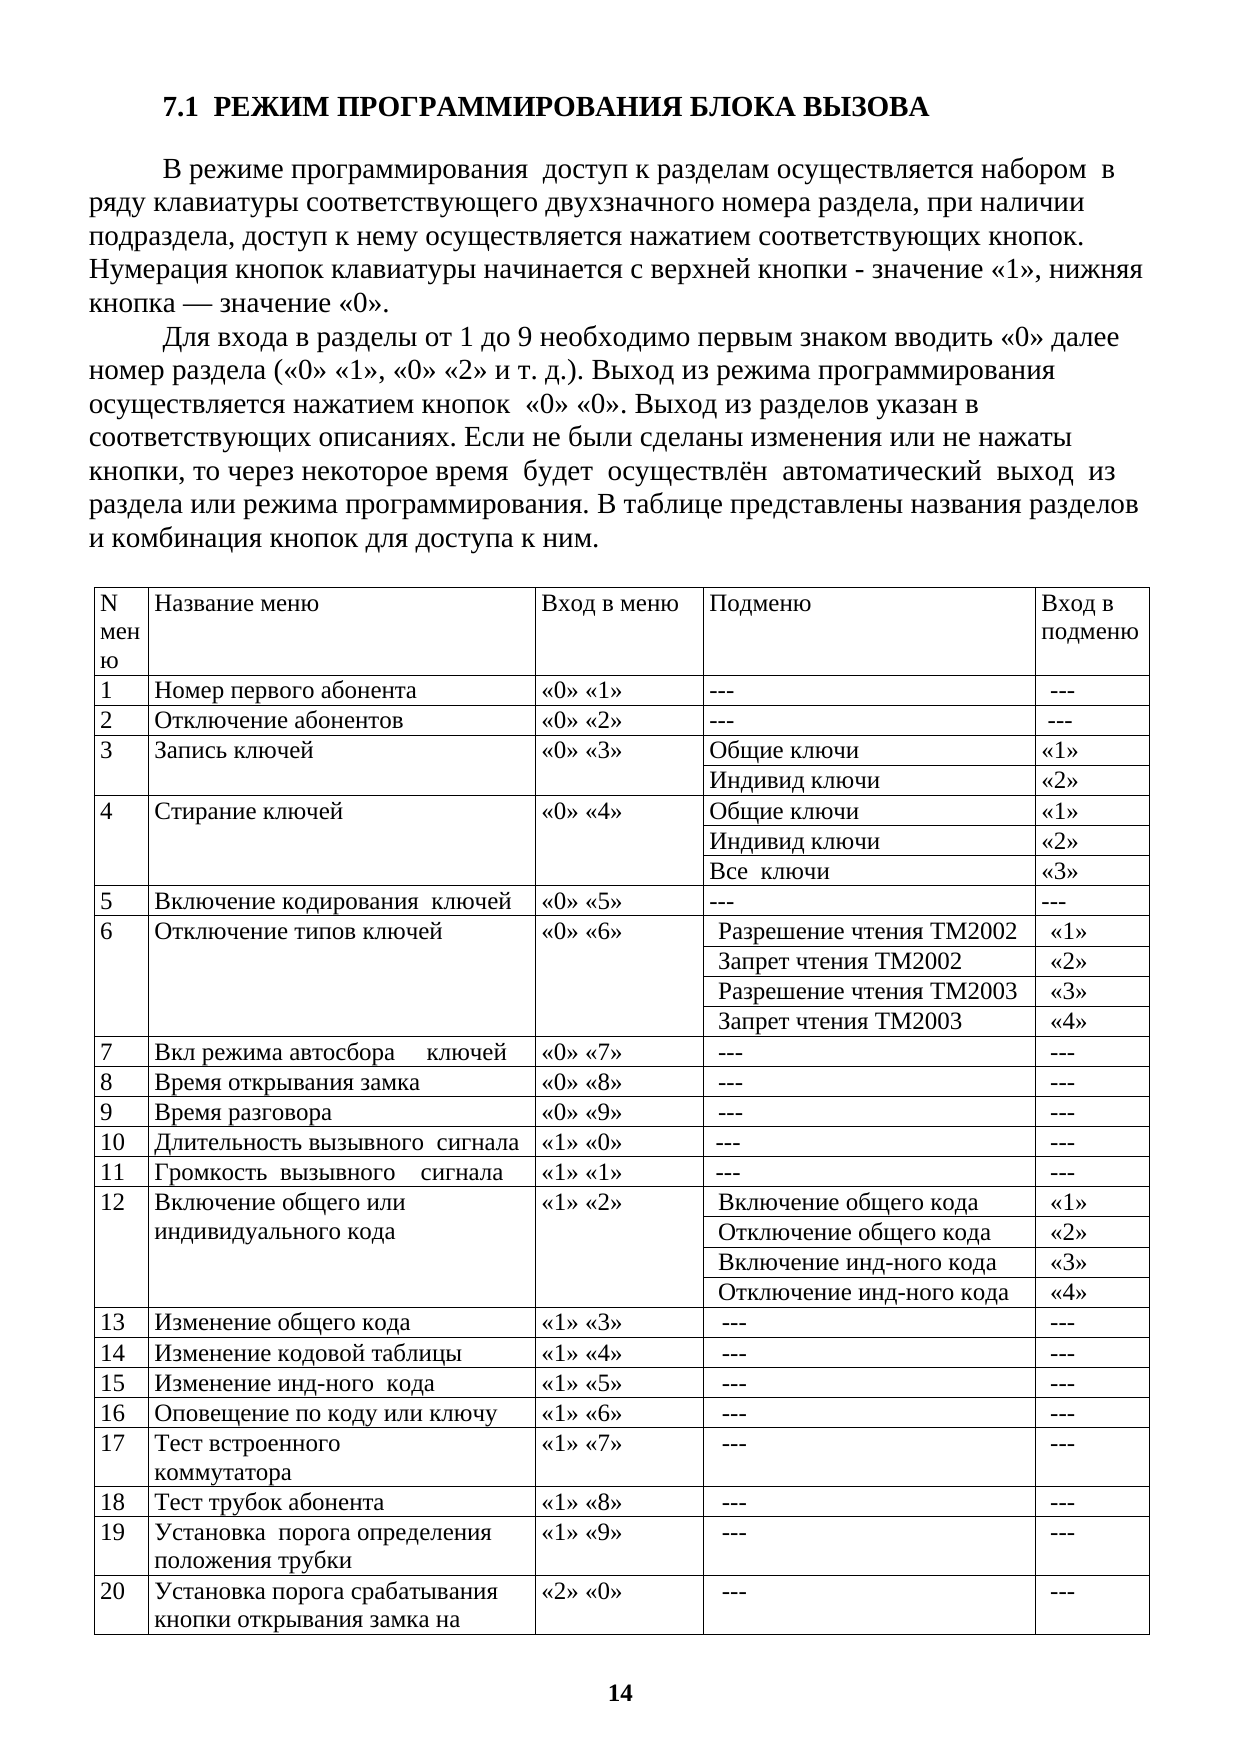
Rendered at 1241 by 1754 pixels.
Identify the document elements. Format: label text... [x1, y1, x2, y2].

table_cell Включение инд-ного кода [704, 1248, 1035, 1277]
table_cell --- [1036, 1398, 1149, 1427]
table_cell «1» [1036, 796, 1149, 825]
text Для входа в разделы от 1 до 9 необходимо первым знаком вводить «0» далее номер раздела («0» «1», «0» «2» и т. д.). Выход из режима программирования осуществляется нажатием кнопок «0» «0». Выход из разделов указан в соответствующих описаниях. Если не были сделаны изменения или не нажаты кнопки, то через некоторое время будет осуществлён автоматический выход из раздела или режима программирования. В таблице представлены названия разделов и комбинация кнопок для доступа к ним. [88, 319, 1152, 553]
table_cell 13 [95, 1308, 148, 1337]
table_cell --- [1036, 1067, 1149, 1096]
table_cell «0» «1» [536, 676, 703, 705]
table_cell Время открывания замка [149, 1067, 535, 1096]
table_cell Изменение инд-ного кода [149, 1368, 535, 1397]
table_cell Время разговора [149, 1097, 535, 1126]
table_cell 12 [95, 1187, 148, 1307]
table_cell 20 [95, 1576, 148, 1634]
table_cell Громкость вызывного сигнала [149, 1157, 535, 1186]
table_cell Длительность вызывного сигнала [149, 1127, 535, 1156]
table_cell --- [1036, 1157, 1149, 1186]
table_cell «1» [1036, 916, 1149, 946]
table_cell «2» [1036, 1217, 1149, 1247]
table_cell 11 [95, 1157, 148, 1186]
table_cell Установка порога срабатывания кнопки открывания замка на [149, 1576, 535, 1634]
table_cell «1» «8» [536, 1487, 703, 1516]
table_cell 7 [95, 1037, 148, 1066]
table_cell --- [704, 1338, 1035, 1367]
table_cell --- [704, 1067, 1035, 1096]
table_cell --- [1036, 1428, 1149, 1486]
table_cell 2 [95, 706, 148, 735]
table_cell «0» «5» [536, 886, 703, 915]
table_cell 17 [95, 1428, 148, 1486]
table_cell «0» «7» [536, 1037, 703, 1066]
table_cell Индивид ключи [704, 826, 1035, 855]
table_cell Запись ключей [149, 736, 535, 795]
text В режиме программирования доступ к разделам осуществляется набором в ряду клавиатуры соответствующего двухзначного номера раздела, при наличии подраздела, доступ к нему осуществляется нажатием соответствующих кнопок. Нумерация кнопок клавиатуры начинается с верхней кнопки - значение «1», нижняя кнопка — значение «0». [88, 151, 1152, 319]
table_cell --- [1036, 1487, 1149, 1516]
table_cell --- [1036, 1576, 1149, 1634]
text 7.1 РЕЖИМ ПРОГРАММИРОВАНИЯ БЛОКА ВЫЗОВА [88, 89, 1152, 122]
table_cell «1» «7» [536, 1428, 703, 1486]
table_cell --- [704, 676, 1035, 705]
table_cell «3» [1036, 856, 1149, 885]
table_cell --- [704, 1127, 1035, 1156]
table_cell «1» «4» [536, 1338, 703, 1367]
table_cell --- [704, 886, 1035, 915]
table_cell --- [1036, 886, 1149, 915]
table_cell «3» [1036, 1248, 1149, 1277]
table_cell Разрешение чтения ТМ2002 [704, 916, 1035, 946]
table_cell Оповещение по коду или ключу [149, 1398, 535, 1427]
table_cell «0» «3» [536, 736, 703, 795]
table_cell «1» «5» [536, 1368, 703, 1397]
table_cell Отключение абонентов [149, 706, 535, 735]
table_cell --- [1036, 1338, 1149, 1367]
table_cell «1» «9» [536, 1517, 703, 1575]
table_cell --- [1036, 1097, 1149, 1126]
table_cell 16 [95, 1398, 148, 1427]
table_cell «3» [1036, 977, 1149, 1006]
table_cell Номер первого абонента [149, 676, 535, 705]
table_cell «4» [1036, 1278, 1149, 1307]
table_cell «1» [1036, 1187, 1149, 1216]
table_cell 4 [95, 796, 148, 885]
table_cell Включение общего или индивидуального кода [149, 1187, 535, 1307]
table_cell --- [704, 1308, 1035, 1337]
table_cell Общие ключи [704, 736, 1035, 765]
table_cell --- [1036, 1037, 1149, 1066]
table_cell --- [704, 1576, 1035, 1634]
table_cell «0» «2» [536, 706, 703, 735]
table_cell Общие ключи [704, 796, 1035, 825]
table_cell «1» [1036, 736, 1149, 765]
table_cell «1» «1» [536, 1157, 703, 1186]
table_cell 14 [95, 1338, 148, 1367]
table_cell Включение кодирования ключей [149, 886, 535, 915]
table_header Вход в меню [536, 588, 703, 674]
table_cell --- [704, 1398, 1035, 1427]
table_header Вход в подменю [1036, 588, 1149, 674]
table_cell Все ключи [704, 856, 1035, 885]
table_cell Запрет чтения ТМ2003 [704, 1007, 1035, 1036]
table_cell «2» [1036, 826, 1149, 855]
table_cell Запрет чтения ТМ2002 [704, 947, 1035, 976]
table_cell --- [704, 1517, 1035, 1575]
table_cell «1» «2» [536, 1187, 703, 1307]
table_cell --- [1036, 1517, 1149, 1575]
table_cell --- [704, 1368, 1035, 1397]
table_cell Вкл режима автосбора ключей [149, 1037, 535, 1066]
table_cell --- [704, 706, 1035, 735]
table_cell 15 [95, 1368, 148, 1397]
table_cell --- [704, 1487, 1035, 1516]
table_cell «0» «9» [536, 1097, 703, 1126]
table_header Название меню [149, 588, 535, 674]
table_cell 3 [95, 736, 148, 795]
table_cell Отключение инд-ного кода [704, 1278, 1035, 1307]
table_cell Стирание ключей [149, 796, 535, 885]
table_cell «1» «6» [536, 1398, 703, 1427]
table_header N меню [95, 588, 148, 674]
table_cell --- [704, 1037, 1035, 1066]
table_cell --- [1036, 676, 1149, 705]
table_cell 10 [95, 1127, 148, 1156]
table_cell --- [704, 1097, 1035, 1126]
table_cell Отключение общего кода [704, 1217, 1035, 1247]
table_header Подменю [704, 588, 1035, 674]
table_cell 1 [95, 676, 148, 705]
table_cell Тест встроенного коммутатора [149, 1428, 535, 1486]
table_cell --- [1036, 1368, 1149, 1397]
table_cell Включение общего кода [704, 1187, 1035, 1216]
table_cell 19 [95, 1517, 148, 1575]
table_cell Изменение кодовой таблицы [149, 1338, 535, 1367]
table_cell 8 [95, 1067, 148, 1096]
table_cell «0» «4» [536, 796, 703, 885]
table_cell --- [704, 1157, 1035, 1186]
table_cell --- [1036, 1308, 1149, 1337]
table_cell 18 [95, 1487, 148, 1516]
table_cell «4» [1036, 1007, 1149, 1036]
table_cell 5 [95, 886, 148, 915]
table_cell --- [704, 1428, 1035, 1486]
table_cell --- [1036, 706, 1149, 735]
table_cell «2» «0» [536, 1576, 703, 1634]
table_cell Разрешение чтения ТМ2003 [704, 977, 1035, 1006]
table_cell Установка порога определения положения трубки [149, 1517, 535, 1575]
table_cell «1» «3» [536, 1308, 703, 1337]
table_cell «2» [1036, 947, 1149, 976]
table_cell --- [1036, 1127, 1149, 1156]
table_cell 9 [95, 1097, 148, 1126]
table_cell «2» [1036, 766, 1149, 795]
table_cell «1» «0» [536, 1127, 703, 1156]
table_cell «0» «8» [536, 1067, 703, 1096]
table_cell «0» «6» [536, 916, 703, 1036]
table_cell Отключение типов ключей [149, 916, 535, 1036]
table_cell 6 [95, 916, 148, 1036]
table_cell Изменение общего кода [149, 1308, 535, 1337]
table_cell Индивид ключи [704, 766, 1035, 795]
table_cell Тест трубок абонента [149, 1487, 535, 1516]
